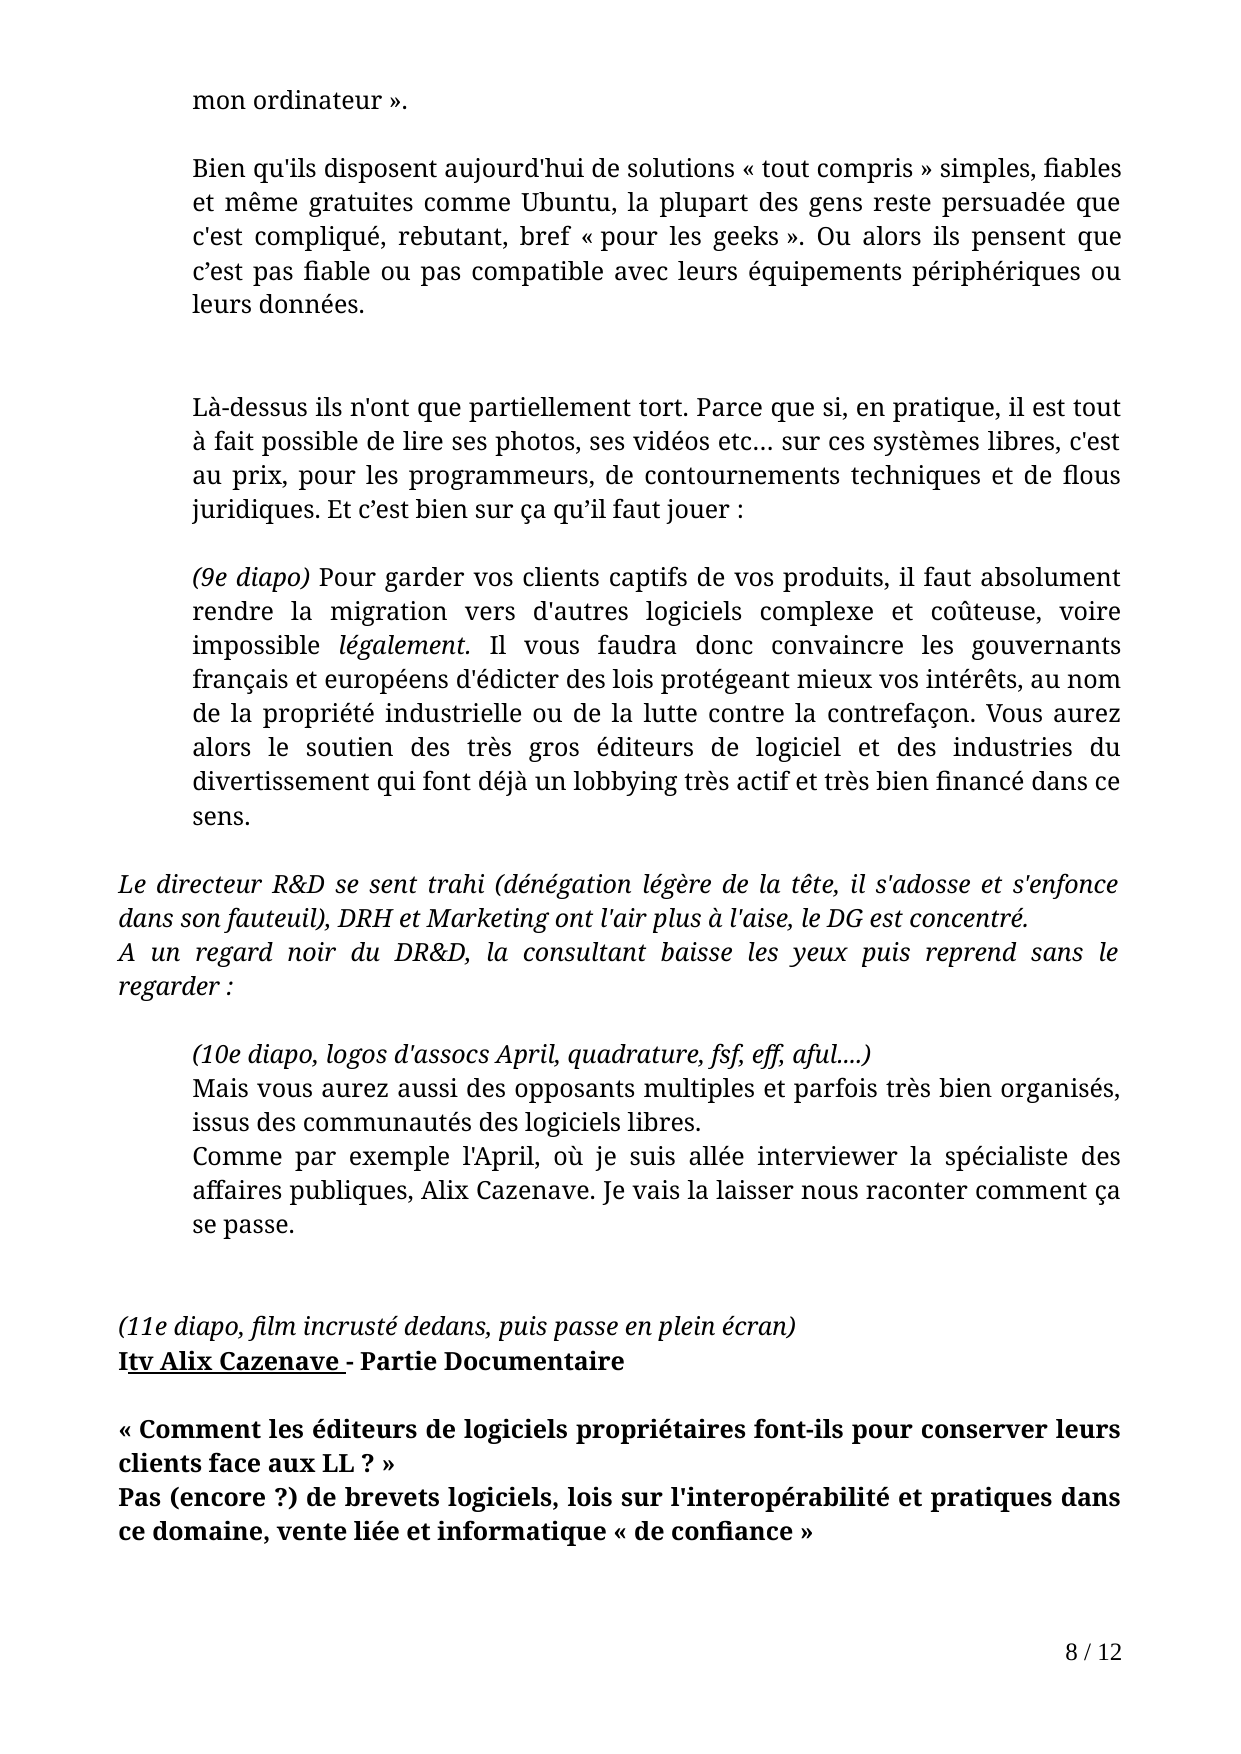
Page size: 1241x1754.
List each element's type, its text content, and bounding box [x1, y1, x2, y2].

text Bien qu'ils disposent aujourd'hui de solutions « tout compris » simples, fiables et même gratuites comme Ubuntu, la plupart des gens reste persuadée que c'est compliqué, rebutant, bref « pour les geeks ». Ou alors ils pensent que c’est pas fiable ou pas compatible avec leurs équipements périphériques ou leurs données. [192, 151, 1122, 321]
text Comme par exemple l'April, où je suis allée interviewer la spécialiste des affaires publiques, Alix Cazenave. Je vais la laisser nous raconter comment ça se passe. [192, 1139, 1122, 1241]
text (10e diapo, logos d'assocs April, quadrature, fsf, eff, aful....) [192, 1037, 1122, 1071]
text A un regard noir du DR&D, la consultant baisse les yeux puis reprend sans le regarder : [118, 934, 1122, 1002]
text (11e diapo, film incrusté dedans, puis passe en plein écran) [118, 1309, 1122, 1343]
text mon ordinateur ». [192, 83, 1122, 117]
text Pas (encore ?) de brevets logiciels, lois sur l'interopérabilité et pratiques dans ce domaine, vente liée et informatique « de confiance » [118, 1479, 1122, 1547]
text Là-dessus ils n'ont que partiellement tort. Parce que si, en pratique, il est tout à fait possible de lire ses photos, ses vidéos etc… sur ces systèmes libres, c'est au prix, pour les programmeurs, de contournements techniques et de flous juridiques. Et c’est bien sur ça qu’il faut jouer : [192, 389, 1122, 526]
text Itv Alix Cazenave - Partie Documentaire [118, 1343, 1122, 1377]
text « Comment les éditeurs de logiciels propriétaires font-ils pour conserver leurs clients face aux LL ? » [118, 1411, 1122, 1479]
text (9e diapo) Pour garder vos clients captifs de vos produits, il faut absolument rendre la migration vers d'autres logiciels complexe et coûteuse, voire impossible légalement. Il vous faudra donc convaincre les gouvernants français et européens d'édicter des lois protégeant mieux vos intérêts, au nom de la propriété industrielle ou de la lutte contre la contrefaçon. Vous aurez alors le soutien des très gros éditeurs de logiciel et des industries du divertissement qui font déjà un lobbying très actif et très bien financé dans ce sens. [192, 560, 1122, 832]
text Mais vous aurez aussi des opposants multiples et parfois très bien organisés, issus des communautés des logiciels libres. [192, 1071, 1122, 1139]
text Le directeur R&D se sent trahi (dénégation légère de la tête, il s'adosse et s'enfonce dans son fauteuil), DRH et Marketing ont l'air plus à l'aise, le DG est concentré. [118, 866, 1122, 934]
